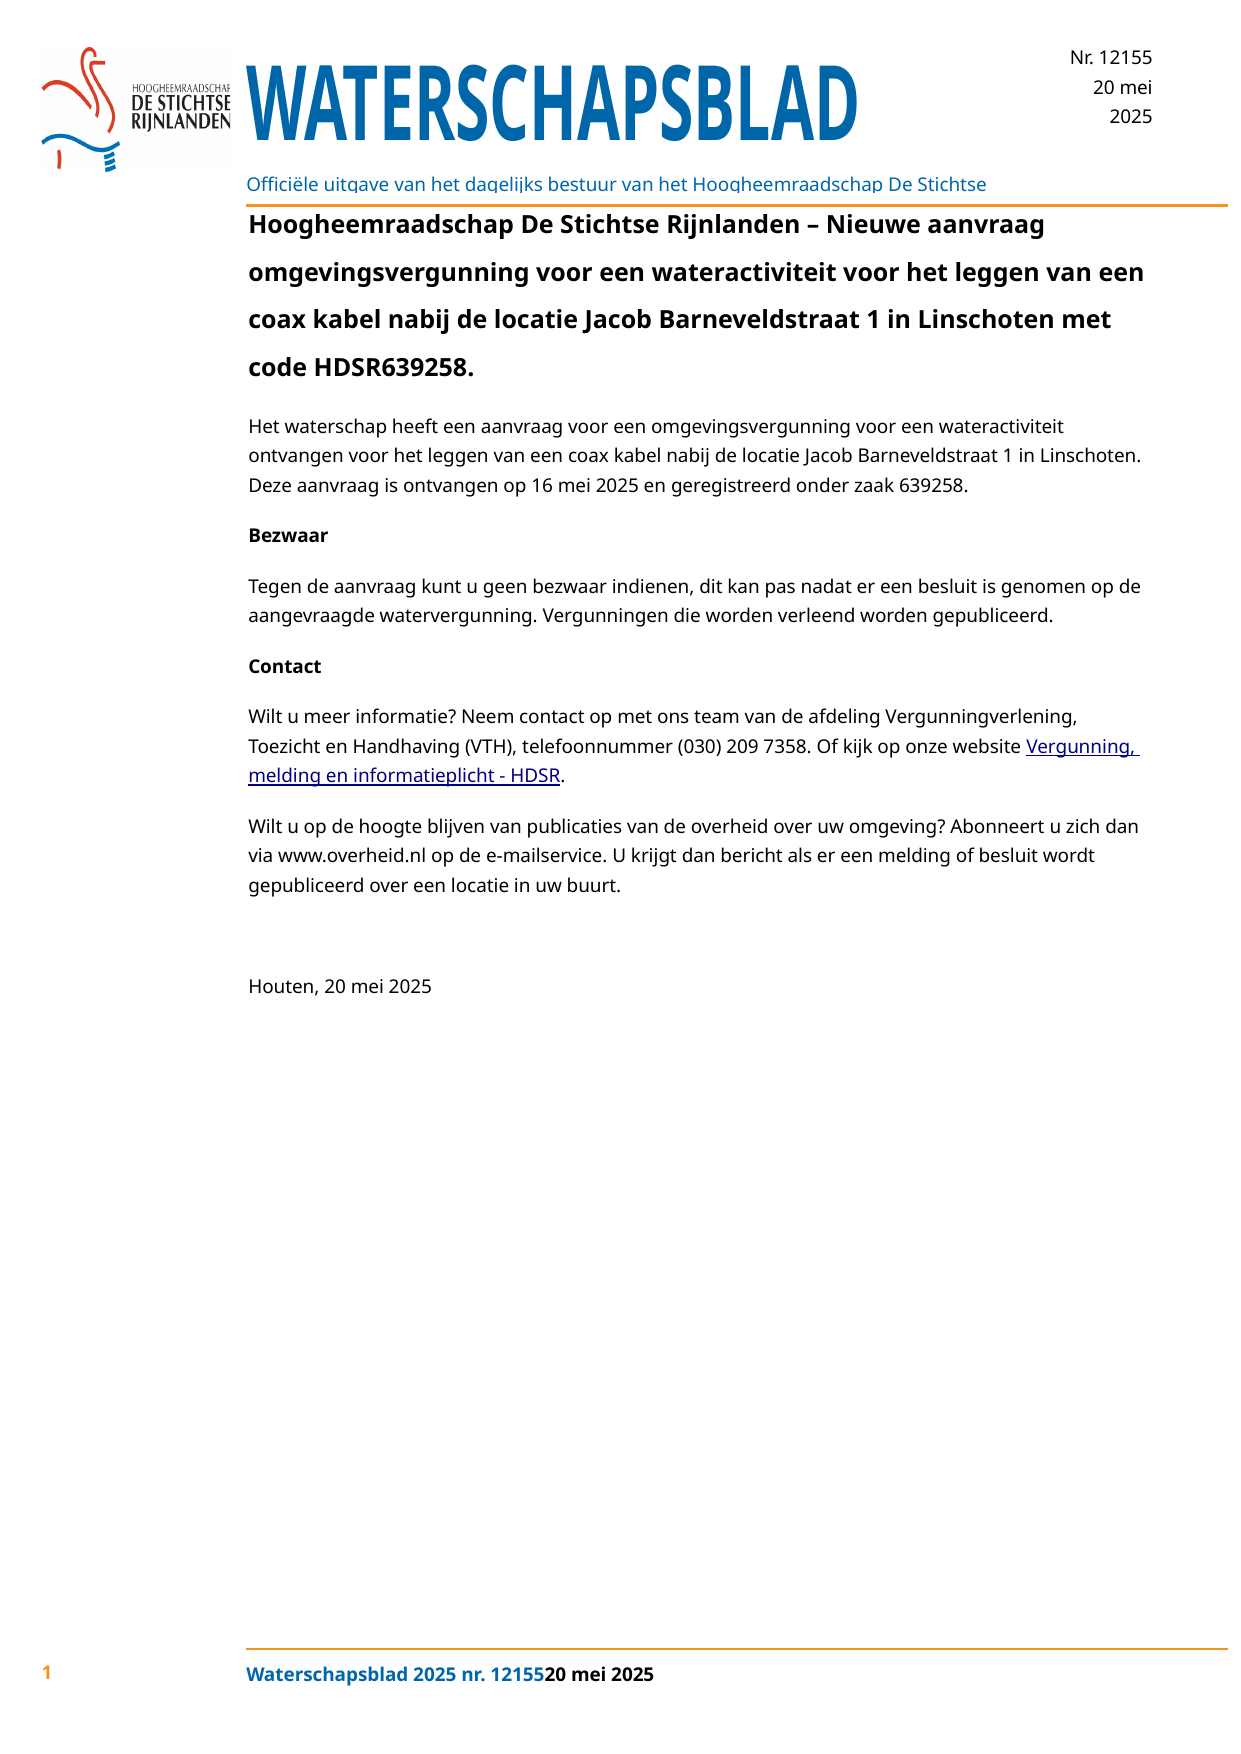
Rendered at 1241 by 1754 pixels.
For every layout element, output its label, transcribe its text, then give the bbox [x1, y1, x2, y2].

text Wilt u op de hoogte blijven van publicaties van de overheid over uw omgeving? Abonneert u zich dan via www.overheid.nl op de e-mailservice. U krijgt dan bericht als er een melding of besluit wordt gepubliceerd over een locatie in uw buurt. [248, 813, 1152, 898]
text Hoogheemraadschap De Stichtse Rijnlanden – Nieuwe aanvraag omgevingsvergunning voor een wateractiviteit voor het leggen van een coax kabel nabij de locatie Jacob Barneveldstraat 1 in Linschoten met code HDSR639258. [248, 207, 1152, 384]
text Tegen de aanvraag kunt u geen bezwaar indienen, dit kan pas nadat er een besluit is genomen op de aangevraagde watervergunning. Vergunningen die worden verleend worden gepubliceerd. [248, 573, 1152, 628]
text Houten, 20 mei 2025 [248, 973, 1152, 999]
text Het waterschap heeft een aanvraag voor een omgevingsvergunning voor een wateractiviteit ontvangen voor het leggen van een coax kabel nabij de locatie Jacob Barneveldstraat 1 in Linschoten. Deze aanvraag is ontvangen op 16 mei 2025 en geregistreerd onder zaak 639258. [248, 413, 1152, 498]
text Bezwaar [248, 523, 1152, 548]
picture [41, 47, 231, 172]
text Contact [248, 653, 1152, 679]
text Wilt u meer informatie? Neem contact op met ons team van de afdeling Vergunningverlening, Toezicht en Handhaving (VTH), telefoonnummer (030) 209 7358. Of kijk op onze website Vergunning, melding en informatieplicht - HDSR. [248, 703, 1152, 788]
